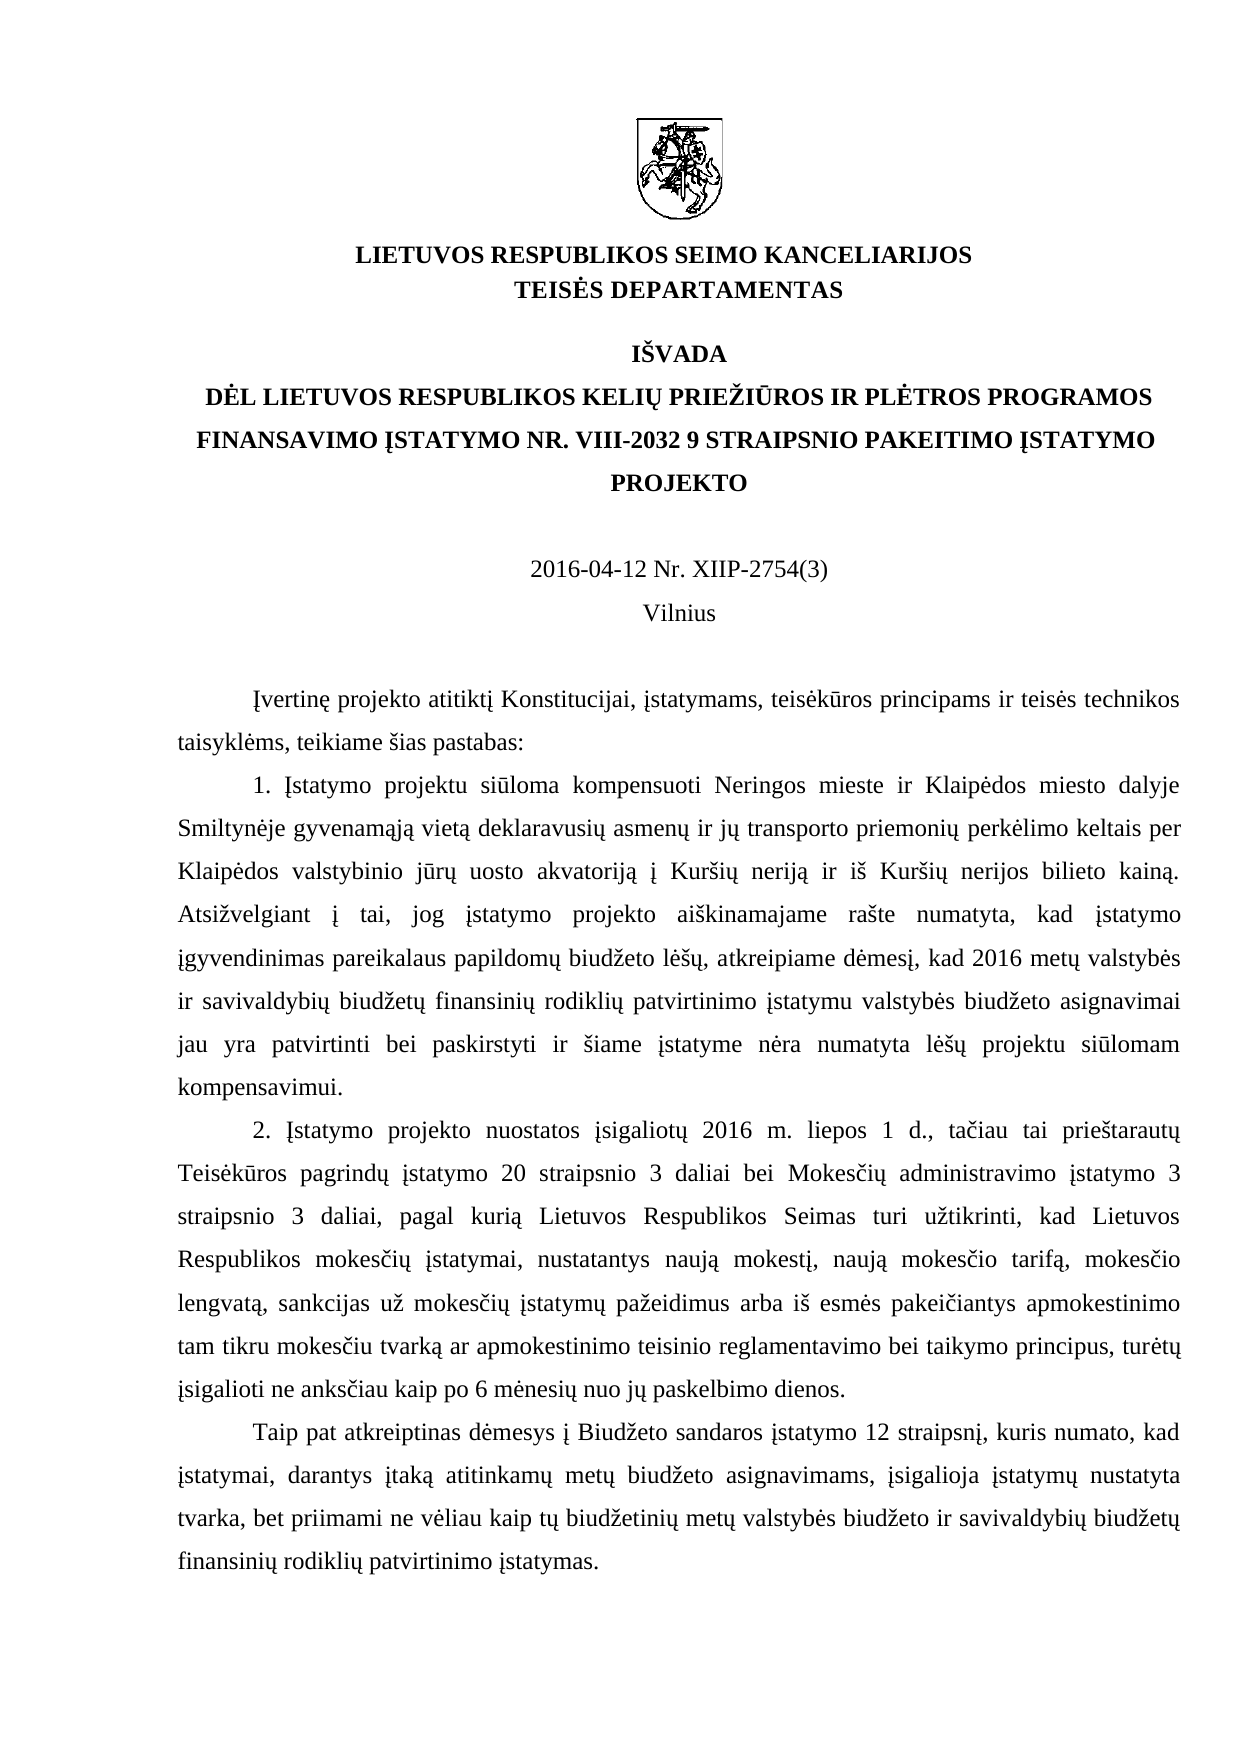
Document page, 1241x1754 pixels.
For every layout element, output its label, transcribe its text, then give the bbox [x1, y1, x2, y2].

text Taip pat atkreiptinas dėmesys į Biudžeto sandaros įstatymo 12 straipsnį, kuris numato, kad įstatymai, darantys įtaką atitinkamų metų biudžeto asignavimams, įsigalioja įstatymų nustatyta tvarka, bet priimami ne vėliau kaip tų biudžetinių metų valstybės biudžeto ir savivaldybių biudžetų finansinių rodiklių patvirtinimo įstatymas. [177, 1417, 1181, 1575]
text 2016-04-12 Nr. XIIP-2754(3) [177, 554, 1181, 583]
text DĖL LIETUVOS RESPUBLIKOS KELIŲ PRIEŽIŪROS IR PLĖTROS PROGRAMOS FINANSAVIMO ĮSTATYMO NR. VIII-2032 9 STRAIPSNIO PAKEITIMO ĮSTATYMO [177, 382, 1181, 454]
text PROJEKTO [177, 468, 1181, 497]
text 2. Įstatymo projekto nuostatos įsigaliotų 2016 m. liepos 1 d., tačiau tai prieštarautų Teisėkūros pagrindų įstatymo 20 straipsnio 3 daliai bei Mokesčių administravimo įstatymo 3 straipsnio 3 daliai, pagal kurią Lietuvos Respublikos Seimas turi užtikrinti, kad Lietuvos Respublikos mokesčių įstatymai, nustatantys naują mokestį, naują mokesčio tarifą, mokesčio lengvatą, sankcijas už mokesčių įstatymų pažeidimus arba iš esmės pakeičiantys apmokestinimo tam tikru mokesčiu tvarką ar apmokestinimo teisinio reglamentavimo bei taikymo principus, turėtų įsigalioti ne anksčiau kaip po 6 mėnesių nuo jų paskelbimo dienos. [177, 1115, 1181, 1403]
text Įvertinę projekto atitiktį Konstitucijai, įstatymams, teisėkūros principams ir teisės technikos taisyklėms, teikiame šias pastabas: [177, 684, 1181, 756]
text TEISĖS DEPARTAMENTAS [177, 275, 1180, 304]
text Vilnius [177, 598, 1181, 626]
text IŠVADA [177, 339, 1181, 368]
text LIETUVOS RESPUBLIKOS SEIMO KANCELIARIJOS [177, 240, 1150, 269]
text 1. Įstatymo projektu siūloma kompensuoti Neringos mieste ir Klaipėdos miesto dalyje Smiltynėje gyvenamąją vietą deklaravusių asmenų ir jų transporto priemonių perkėlimo keltais per Klaipėdos valstybinio jūrų uosto akvatoriją į Kuršių neriją ir iš Kuršių nerijos bilieto kainą. Atsižvelgiant į tai, jog įstatymo projekto aiškinamajame rašte numatyta, kad įstatymo įgyvendinimas pareikalaus papildomų biudžeto lėšų, atkreipiame dėmesį, kad 2016 metų valstybės ir savivaldybių biudžetų finansinių rodiklių patvirtinimo įstatymu valstybės biudžeto asignavimai jau yra patvirtinti bei paskirstyti ir šiame įstatyme nėra numatyta lėšų projektu siūlomam kompensavimui. [177, 770, 1181, 1101]
